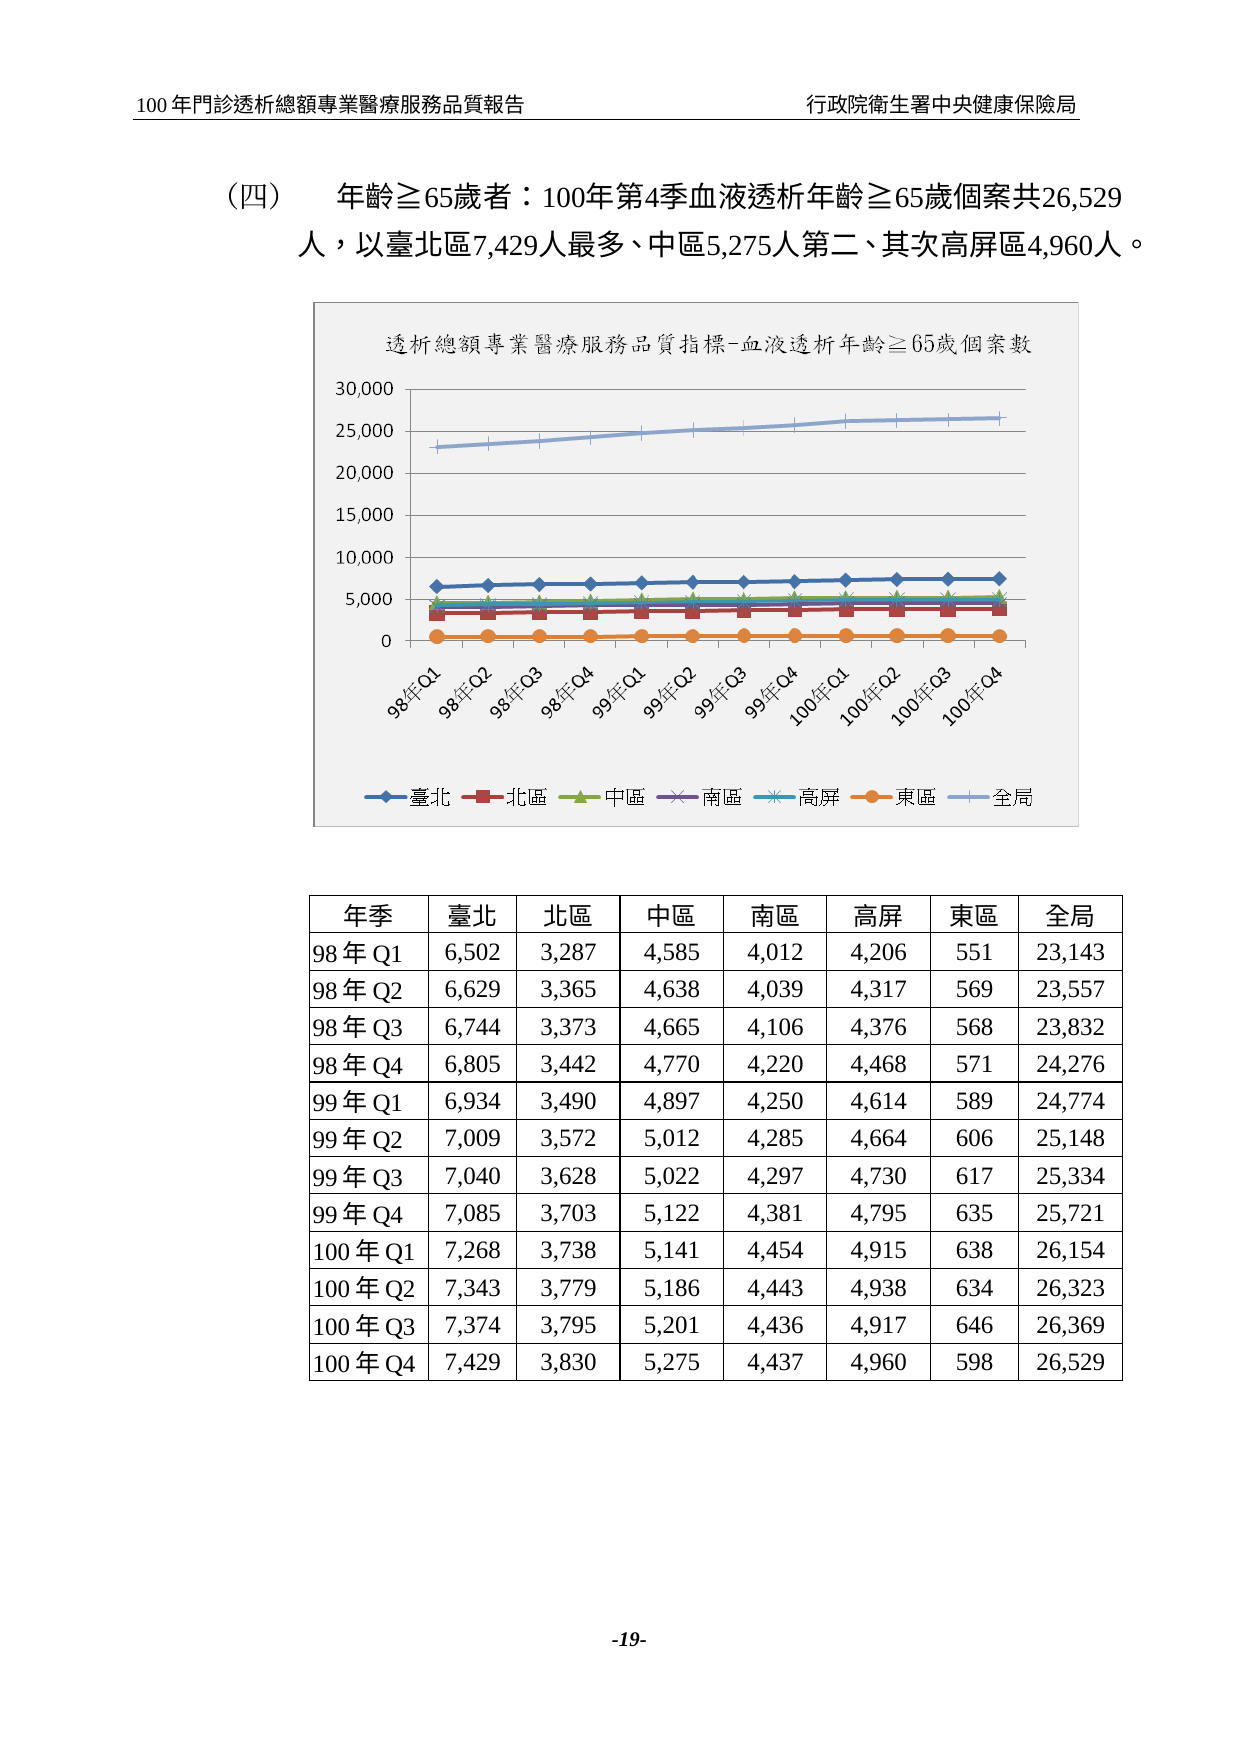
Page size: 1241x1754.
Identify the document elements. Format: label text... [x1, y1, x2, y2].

table_cell 617 [931, 1157, 1018, 1193]
table_cell 4,897 [621, 1083, 723, 1119]
table_cell 589 [931, 1083, 1018, 1119]
table_cell 4,285 [724, 1120, 826, 1156]
table_cell 24,276 [1019, 1045, 1122, 1081]
table_cell 4,039 [724, 971, 826, 1007]
table_cell 4,917 [827, 1306, 930, 1342]
table_cell 25,721 [1019, 1194, 1122, 1231]
table_cell 638 [931, 1232, 1018, 1268]
table_cell 6,934 [429, 1083, 516, 1119]
table_cell 6,629 [429, 971, 516, 1007]
table_cell 5,022 [621, 1157, 723, 1193]
table_cell 26,323 [1019, 1269, 1122, 1305]
table_cell 3,779 [517, 1269, 619, 1305]
table_cell 99年Q4 [310, 1194, 428, 1231]
table_header 南區 [724, 896, 826, 932]
table_cell 634 [931, 1269, 1018, 1305]
table_header 北區 [517, 896, 619, 932]
table_cell 4,220 [724, 1045, 826, 1081]
table_header 中區 [621, 896, 723, 932]
table_header 全局 [1019, 896, 1122, 932]
table_cell 100年Q3 [310, 1306, 428, 1342]
table_cell 4,585 [621, 933, 723, 969]
table_cell 23,557 [1019, 971, 1122, 1007]
table_cell 100年Q1 [310, 1232, 428, 1268]
table_cell 25,334 [1019, 1157, 1122, 1193]
table_cell 4,454 [724, 1232, 826, 1268]
table_cell 4,770 [621, 1045, 723, 1081]
table_cell 100年Q4 [310, 1344, 428, 1380]
table_cell 4,938 [827, 1269, 930, 1305]
table_cell 551 [931, 933, 1018, 969]
table_cell 571 [931, 1045, 1018, 1081]
table_cell 26,369 [1019, 1306, 1122, 1342]
table_cell 4,665 [621, 1008, 723, 1044]
table_cell 5,201 [621, 1306, 723, 1342]
table_cell 4,614 [827, 1083, 930, 1119]
table_header 年季 [310, 896, 428, 932]
table_cell 3,830 [517, 1344, 619, 1380]
table_cell 4,381 [724, 1194, 826, 1231]
table_cell 598 [931, 1344, 1018, 1380]
table_cell 4,250 [724, 1083, 826, 1119]
table_cell 6,805 [429, 1045, 516, 1081]
table_cell 98年Q3 [310, 1008, 428, 1044]
table_cell 4,437 [724, 1344, 826, 1380]
table_cell 4,730 [827, 1157, 930, 1193]
table_cell 3,365 [517, 971, 619, 1007]
table_cell 7,429 [429, 1344, 516, 1380]
table_cell 25,148 [1019, 1120, 1122, 1156]
table_cell 4,012 [724, 933, 826, 969]
table_cell 3,490 [517, 1083, 619, 1119]
table_cell 100年Q2 [310, 1269, 428, 1305]
table_cell 7,009 [429, 1120, 516, 1156]
table_cell 26,529 [1019, 1344, 1122, 1380]
table_cell 6,744 [429, 1008, 516, 1044]
table_cell 98年Q2 [310, 971, 428, 1007]
table_cell 23,143 [1019, 933, 1122, 969]
table_cell 4,376 [827, 1008, 930, 1044]
table_cell 3,795 [517, 1306, 619, 1342]
table_header 東區 [931, 896, 1018, 932]
table_cell 7,374 [429, 1306, 516, 1342]
table_cell 7,040 [429, 1157, 516, 1193]
table_cell 99年Q2 [310, 1120, 428, 1156]
table_cell 569 [931, 971, 1018, 1007]
table_cell 3,628 [517, 1157, 619, 1193]
picture [312, 302, 1079, 827]
table_cell 7,343 [429, 1269, 516, 1305]
table_cell 5,186 [621, 1269, 723, 1305]
table_cell 99年Q1 [310, 1083, 428, 1119]
table_cell 606 [931, 1120, 1018, 1156]
table_cell 98年Q4 [310, 1045, 428, 1081]
table_cell 5,141 [621, 1232, 723, 1268]
table_cell 5,122 [621, 1194, 723, 1231]
table_cell 3,703 [517, 1194, 619, 1231]
table_cell 98年Q1 [310, 933, 428, 969]
table_cell 23,832 [1019, 1008, 1122, 1044]
table_cell 4,468 [827, 1045, 930, 1081]
table_header 高屏 [827, 896, 930, 932]
table_cell 4,915 [827, 1232, 930, 1268]
table_cell 4,206 [827, 933, 930, 969]
table_cell 6,502 [429, 933, 516, 969]
table_cell 3,442 [517, 1045, 619, 1081]
table_cell 7,268 [429, 1232, 516, 1268]
table_cell 4,960 [827, 1344, 930, 1380]
table_cell 4,436 [724, 1306, 826, 1342]
table_cell 7,085 [429, 1194, 516, 1231]
list 年齡≧65歲者：100年第4季血液透析年齡≧65歲個案共26,529人，以臺北區7,429人最多、中區5,275人第二、其次高屏區4,960人。 [210, 169, 1122, 265]
table_cell 635 [931, 1194, 1018, 1231]
table_cell 3,572 [517, 1120, 619, 1156]
table_cell 4,795 [827, 1194, 930, 1231]
table_cell 3,738 [517, 1232, 619, 1268]
table_cell 4,638 [621, 971, 723, 1007]
table_cell 24,774 [1019, 1083, 1122, 1119]
table_cell 4,443 [724, 1269, 826, 1305]
table_cell 99年Q3 [310, 1157, 428, 1193]
table_cell 4,317 [827, 971, 930, 1007]
table_cell 3,287 [517, 933, 619, 969]
table_cell 5,012 [621, 1120, 723, 1156]
table_cell 4,106 [724, 1008, 826, 1044]
table_cell 3,373 [517, 1008, 619, 1044]
table_cell 568 [931, 1008, 1018, 1044]
table_cell 26,154 [1019, 1232, 1122, 1268]
table_cell 4,297 [724, 1157, 826, 1193]
table_cell 646 [931, 1306, 1018, 1342]
table_header 臺北 [429, 896, 516, 932]
table_cell 4,664 [827, 1120, 930, 1156]
table_cell 5,275 [621, 1344, 723, 1380]
